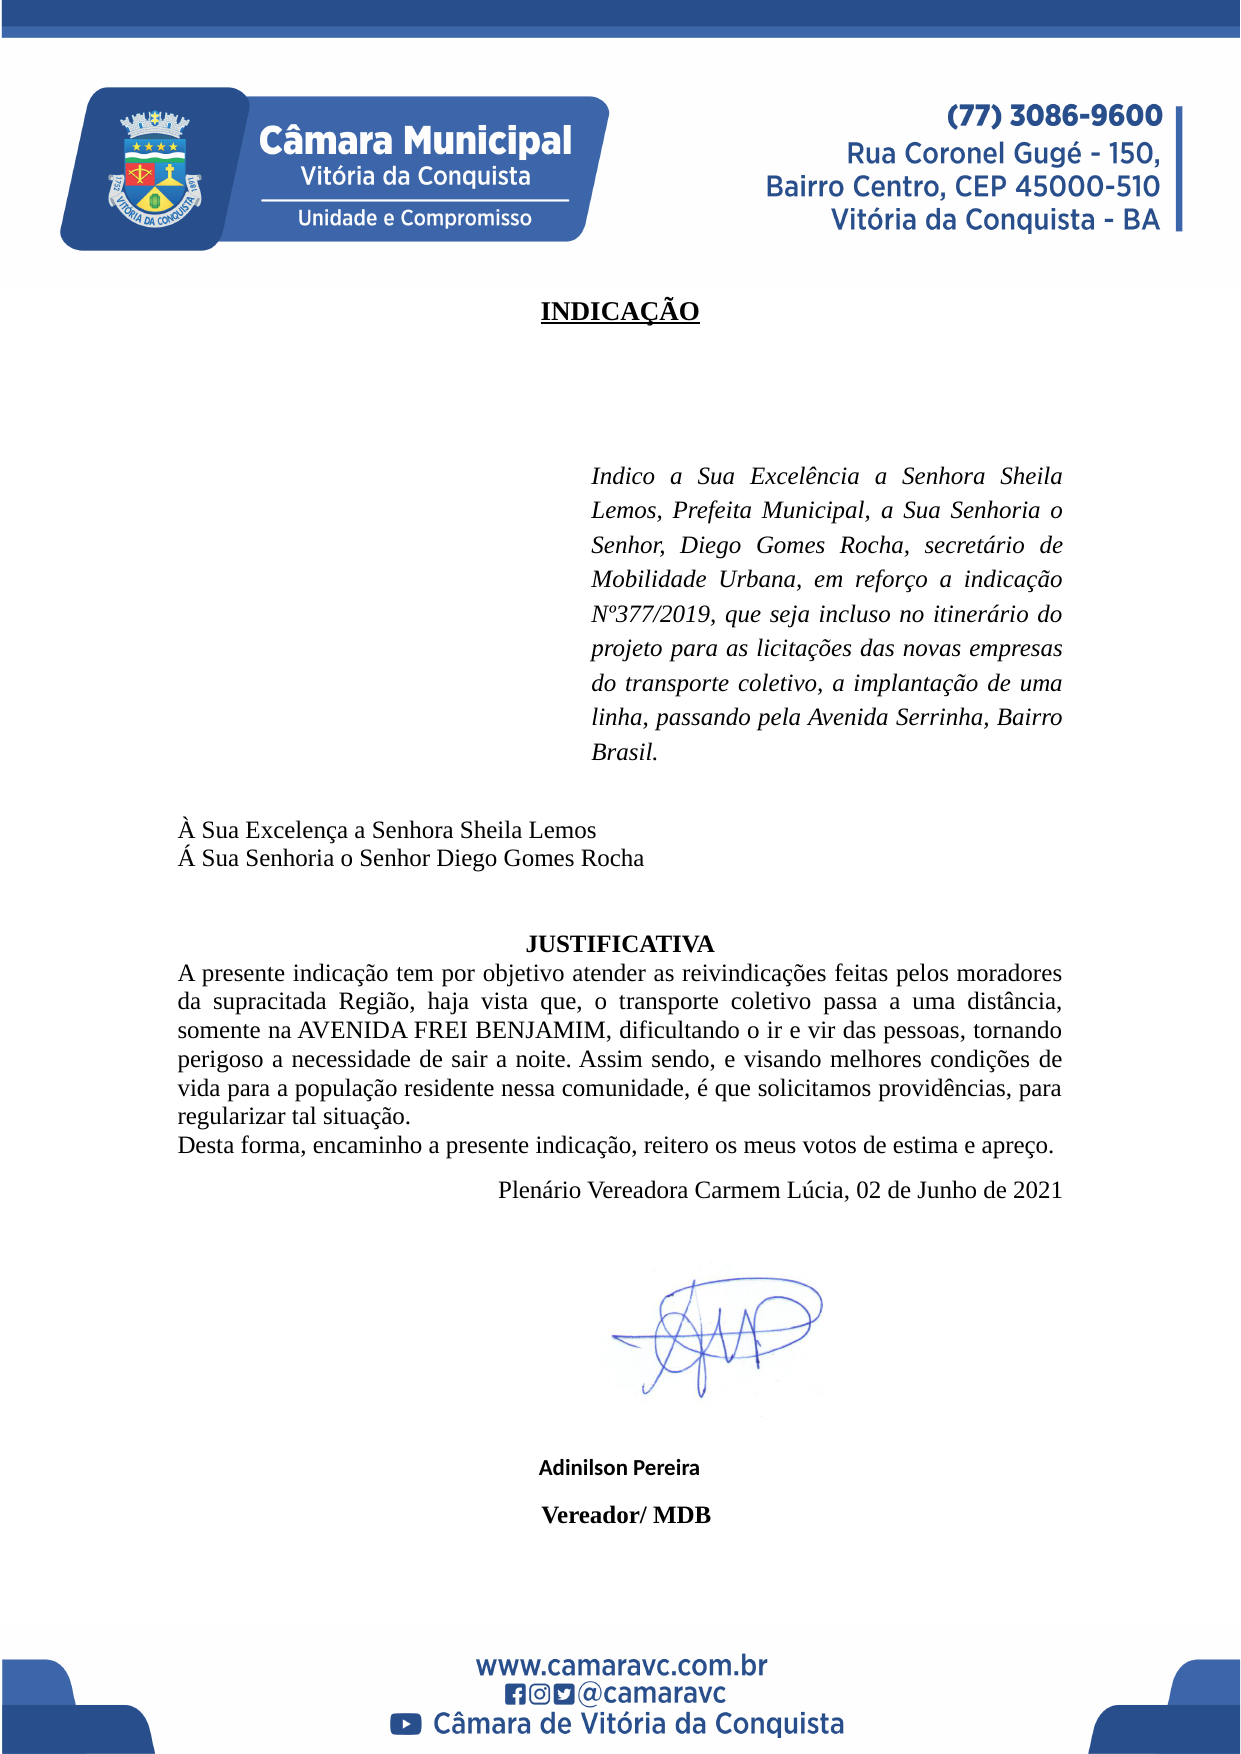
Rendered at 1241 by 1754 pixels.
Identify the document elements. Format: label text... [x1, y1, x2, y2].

text À Sua Excelença a Senhora Sheila Lemos [177, 815, 1063, 843]
text INDICAÇÃO [177, 295, 1063, 326]
text Adinilson Pereira [177, 1453, 1063, 1481]
text Indico a Sua Excelência a Senhora Sheila Lemos, Prefeita Municipal, a Sua Senhoria o Senhor, Diego Gomes Rocha, secretário de Mobilidade Urbana, em reforço a indicação Nº377/2019, que seja incluso no itinerário do projeto para as licitações das novas empresas do transporte coletivo, a implantação de uma linha, passando pela Avenida Serrinha, Bairro Brasil. [591, 461, 1063, 766]
text Desta forma, encaminho a presente indicação, reitero os meus votos de estima e apreço. [177, 1130, 1063, 1159]
picture [1, 0, 1240, 288]
text Á Sua Senhoria o Senhor Diego Gomes Rocha [177, 843, 1063, 872]
text A presente indicação tem por objetivo atender as reivindicações feitas pelos moradores da supracitada Região, haja vista que, o transporte coletivo passa a uma distância, somente na AVENIDA FREI BENJAMIM, dificultando o ir e vir das pessoas, tornando perigoso a necessidade de sair a noite. Assim sendo, e visando melhores condições de vida para a população residente nessa comunidade, é que solicitamos providências, para regularizar tal situação. [177, 958, 1063, 1130]
text Plenário Vereadora Carmem Lúcia, 02 de Junho de 2021 [177, 1176, 1063, 1204]
text JUSTIFICATIVA [177, 929, 1063, 958]
picture [2, 1624, 1241, 1754]
text Vereador/ MDB [177, 1500, 1063, 1529]
